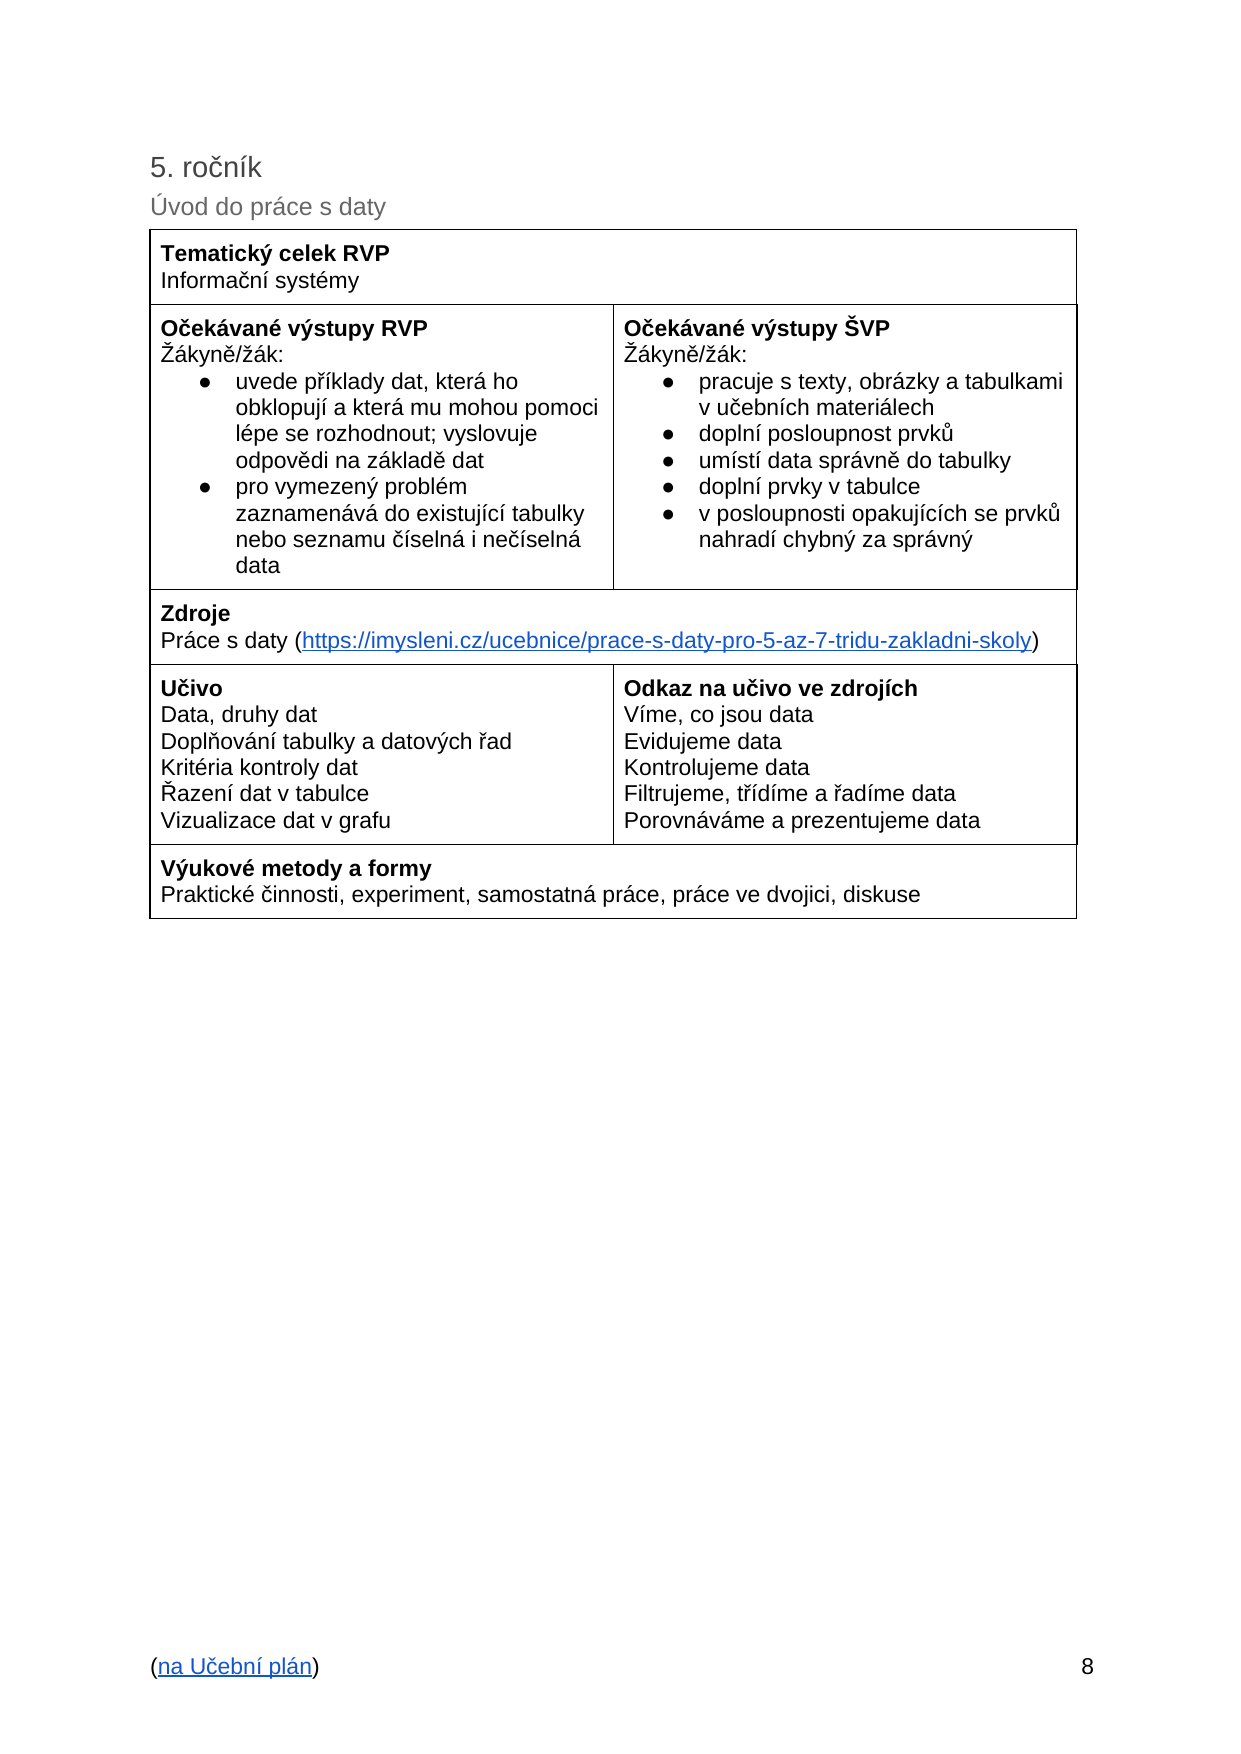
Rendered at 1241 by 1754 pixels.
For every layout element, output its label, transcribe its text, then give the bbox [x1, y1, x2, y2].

table_cell Očekávané výstupy ŠVP Žákyně/žák: pracuje s texty, obrázky a tabulkami v učebních materiálech doplní posloupnost prvků umístí data správně do tabulky doplní prvky v tabulce v posloupnosti opakujících se prvků nahradí chybný za správný [614, 305, 1076, 589]
table_cell Výukové metody a formy Praktické činnosti, experiment, samostatná práce, práce ve dvojici, diskuse [151, 845, 1076, 918]
table_cell Zdroje Práce s daty (https://imysleni.cz/ucebnice/prace-s-daty-pro-5-az-7-tridu-zakladni-skoly) [151, 590, 1076, 663]
subtitle Úvod do práce s daty [150, 192, 1090, 221]
table_header Tematický celek RVP Informační systémy [151, 230, 1076, 303]
table_cell Učivo Data, druhy dat Doplňování tabulky a datových řad Kritéria kontroly dat Řazení dat v tabulce Vizualizace dat v grafu [151, 665, 613, 843]
table_cell Očekávané výstupy RVP Žákyně/žák: uvede příklady dat, která ho obklopují a která mu mohou pomoci lépe se rozhodnout; vyslovuje odpovědi na základě dat pro vymezený problém zaznamenává do existující tabulky nebo seznamu číselná i nečíselná data [151, 305, 613, 589]
table_cell Odkaz na učivo ve zdrojích Víme, co jsou data Evidujeme data Kontrolujeme data Filtrujeme, třídíme a řadíme data Porovnáváme a prezentujeme data [614, 665, 1076, 843]
subtitle 5. ročník [150, 150, 1090, 183]
